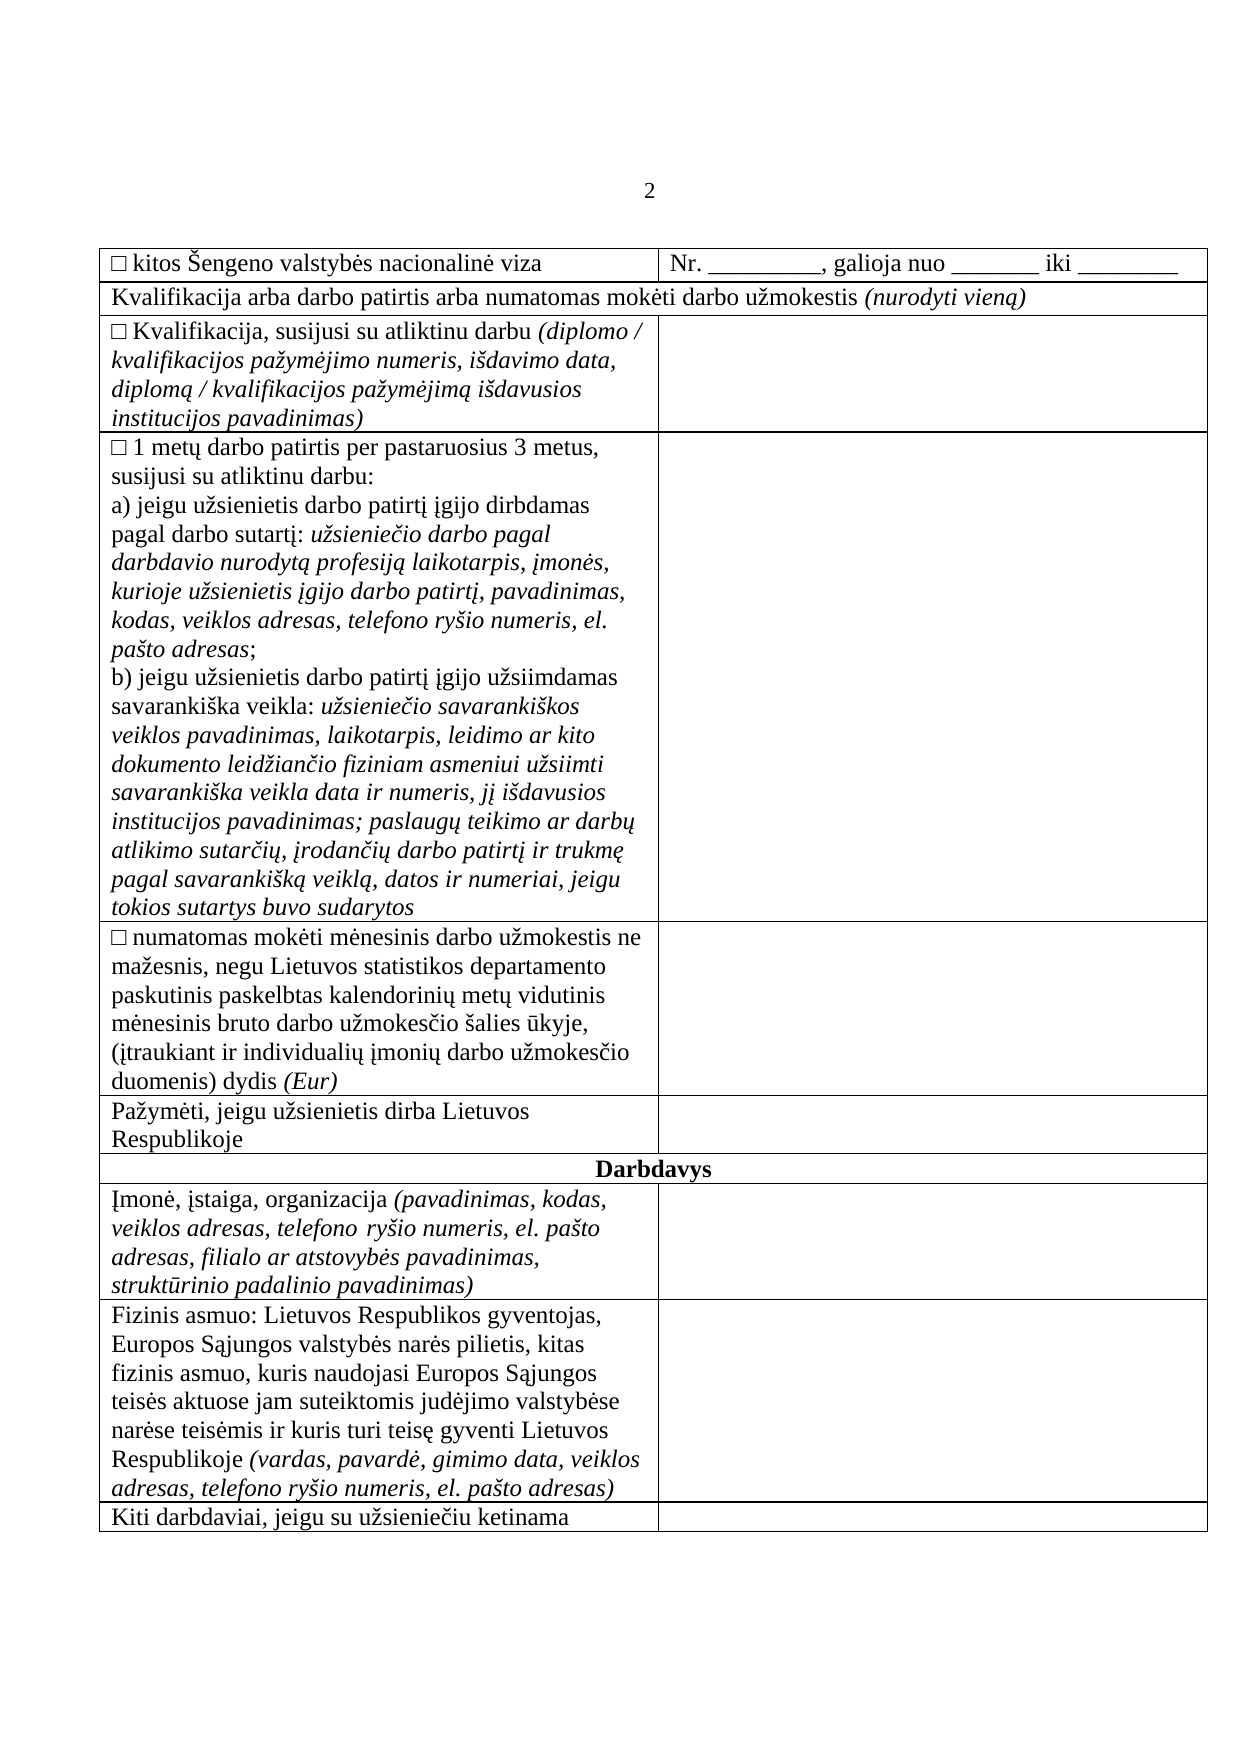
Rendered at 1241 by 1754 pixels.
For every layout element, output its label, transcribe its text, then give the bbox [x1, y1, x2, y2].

table_cell Kiti darbdaviai, jeigu su užsieniečiu ketinama [100, 1503, 658, 1531]
table_cell □ numatomas mokėti mėnesinis darbo užmokestis ne mažesnis, negu Lietuvos statistikos departamento paskutinis paskelbtas kalendorinių metų vidutinis mėnesinis bruto darbo užmokesčio šalies ūkyje, (įtraukiant ir individualių įmonių darbo užmokesčio duomenis) dydis (Eur) [100, 922, 658, 1095]
table_cell [659, 1096, 1207, 1153]
table_cell [659, 1300, 1207, 1501]
table_cell Įmonė, įstaiga, organizacija (pavadinimas, kodas, veiklos adresas, telefono ryšio numeris, el. pašto adresas, filialo ar atstovybės pavadinimas, struktūrinio padalinio pavadinimas) [100, 1184, 658, 1299]
table_cell [659, 922, 1207, 1095]
table_cell □ kitos Šengeno valstybės nacionalinė viza [100, 249, 658, 281]
table_cell Kvalifikacija arba darbo patirtis arba numatomas mokėti darbo užmokestis (nurodyti vieną) [100, 283, 1207, 315]
table_cell [659, 1184, 1207, 1299]
table_cell Pažymėti, jeigu užsienietis dirba Lietuvos Respublikoje [100, 1096, 658, 1153]
table_cell [659, 1503, 1207, 1531]
table_cell Darbdavys [100, 1154, 1207, 1183]
table_cell □ Kvalifikacija, susijusi su atliktinu darbu (diplomo / kvalifikacijos pažymėjimo numeris, išdavimo data, diplomą / kvalifikacijos pažymėjimą išdavusios institucijos pavadinimas) [100, 316, 658, 431]
table_cell □ 1 metų darbo patirtis per pastaruosius 3 metus, susijusi su atliktinu darbu: a) jeigu užsienietis darbo patirtį įgijo dirbdamas pagal darbo sutartį: užsieniečio darbo pagal darbdavio nurodytą profesiją laikotarpis, įmonės, kurioje užsienietis įgijo darbo patirtį, pavadinimas, kodas, veiklos adresas, telefono ryšio numeris, el. pašto adresas; b) jeigu užsienietis darbo patirtį įgijo užsiimdamas savarankiška veikla: užsieniečio savarankiškos veiklos pavadinimas, laikotarpis, leidimo ar kito dokumento leidžiančio fiziniam asmeniui užsiimti savarankiška veikla data ir numeris, jį išdavusios institucijos pavadinimas; paslaugų teikimo ar darbų atlikimo sutarčių, įrodančių darbo patirtį ir trukmę pagal savarankišką veiklą, datos ir numeriai, jeigu tokios sutartys buvo sudarytos [100, 433, 658, 921]
table_cell Fizinis asmuo: Lietuvos Respublikos gyventojas, Europos Sąjungos valstybės narės pilietis, kitas fizinis asmuo, kuris naudojasi Europos Sąjungos teisės aktuose jam suteiktomis judėjimo valstybėse narėse teisėmis ir kuris turi teisę gyventi Lietuvos Respublikoje (vardas, pavardė, gimimo data, veiklos adresas, telefono ryšio numeris, el. pašto adresas) [100, 1300, 658, 1501]
table_cell Nr. _________, galioja nuo _______ iki ________ [659, 249, 1207, 281]
table_cell [659, 316, 1207, 431]
table_cell [659, 433, 1207, 921]
